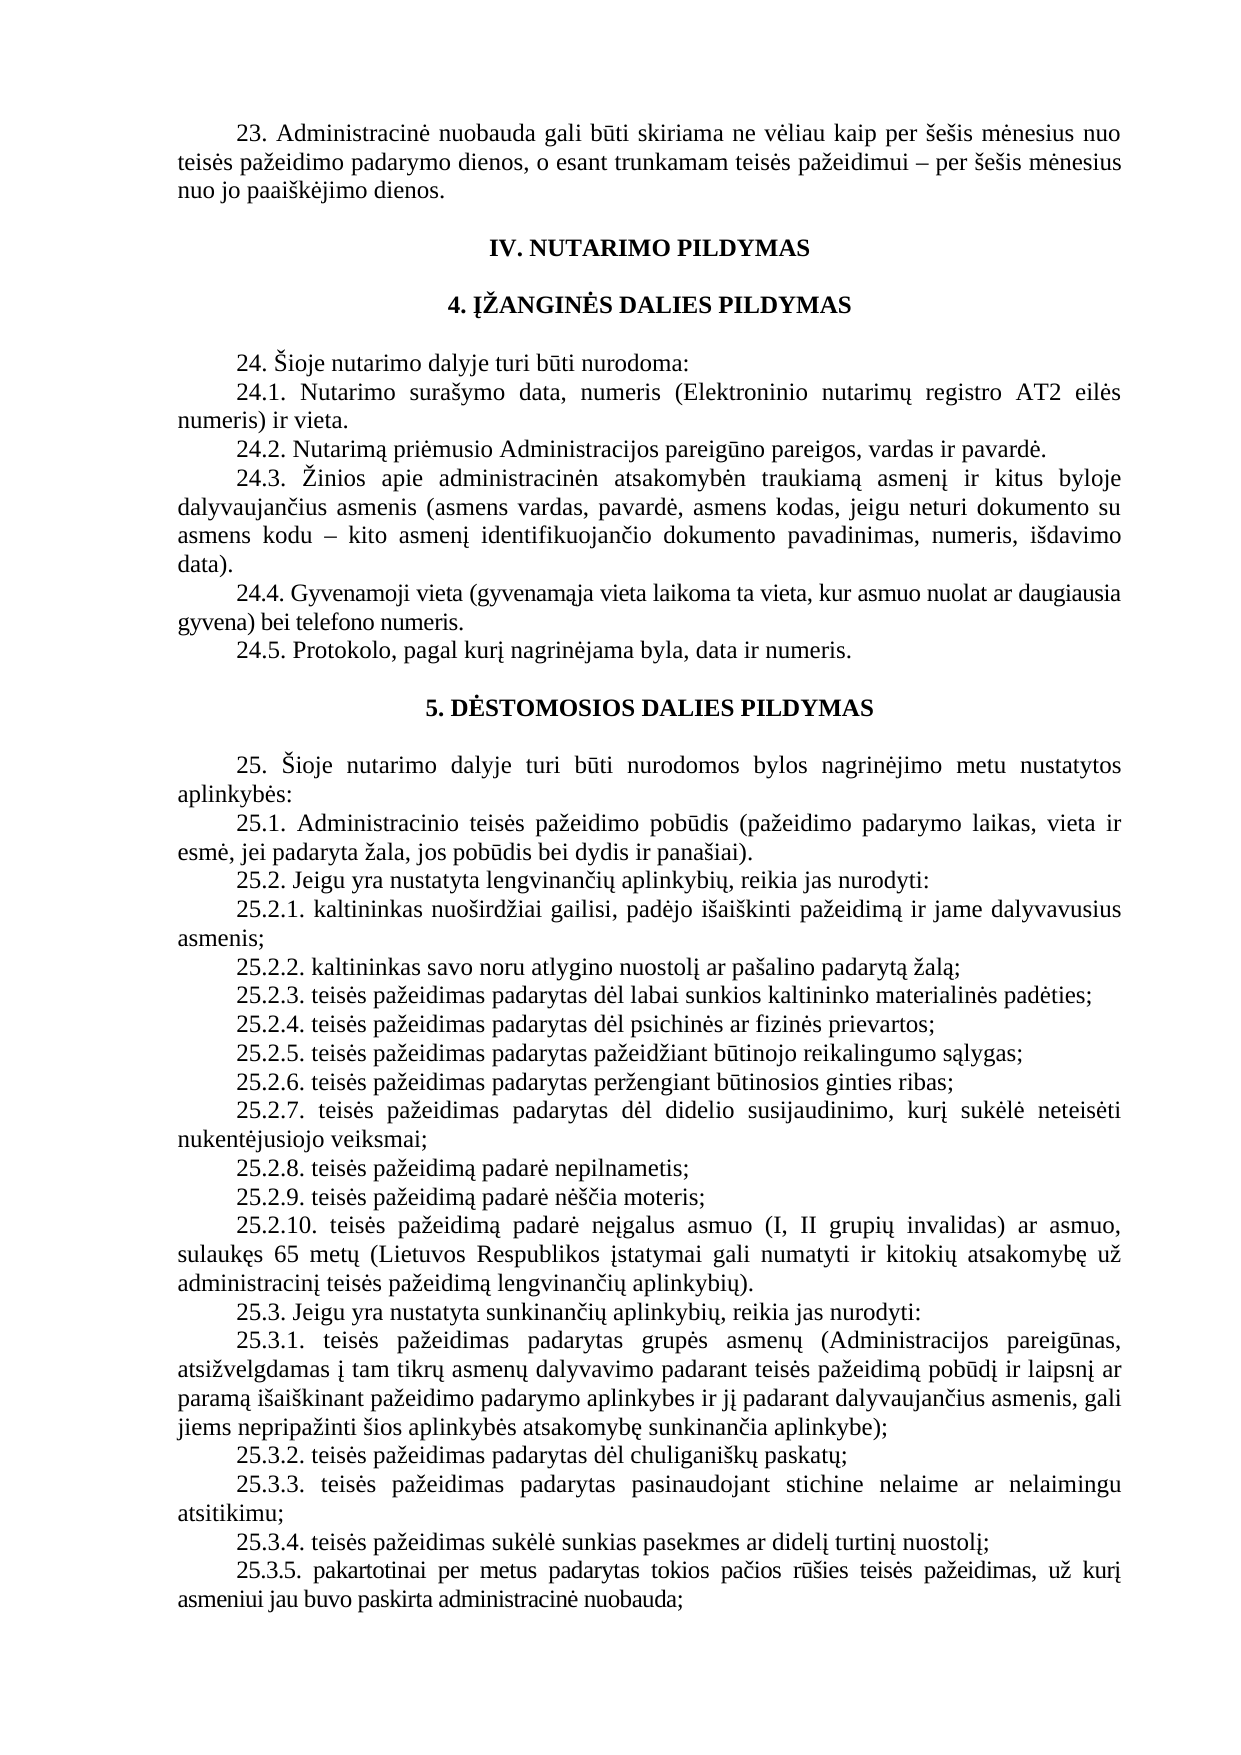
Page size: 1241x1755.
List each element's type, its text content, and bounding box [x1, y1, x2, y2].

text 25.2.1. kaltininkas nuoširdžiai gailisi, padėjo išaiškinti pažeidimą ir jame dalyvavusius asmenis; [177, 894, 1122, 952]
text 24.3. Žinios apie administracinėn atsakomybėn traukiamą asmenį ir kitus byloje dalyvaujančius asmenis (asmens vardas, pavardė, asmens kodas, jeigu neturi dokumento su asmens kodu – kito asmenį identifikuojančio dokumento pavadinimas, numeris, išdavimo data). [177, 463, 1122, 578]
text 25.3. Jeigu yra nustatyta sunkinančių aplinkybių, reikia jas nurodyti: [177, 1297, 1122, 1326]
text 23. Administracinė nuobauda gali būti skiriama ne vėliau kaip per šešis mėnesius nuo teisės pažeidimo padarymo dienos, o esant trunkamam teisės pažeidimui – per šešis mėnesius nuo jo paaiškėjimo dienos. [177, 118, 1122, 204]
text 25.2.2. kaltininkas savo noru atlygino nuostolį ar pašalino padarytą žalą; [177, 952, 1122, 981]
text 25. Šioje nutarimo dalyje turi būti nurodomos bylos nagrinėjimo metu nustatytos aplinkybės: [177, 751, 1122, 808]
text 24.1. Nutarimo surašymo data, numeris (Elektroninio nutarimų registro AT2 eilės numeris) ir vieta. [177, 377, 1122, 434]
text 25.3.1. teisės pažeidimas padarytas grupės asmenų (Administracijos pareigūnas, atsižvelgdamas į tam tikrų asmenų dalyvavimo padarant teisės pažeidimą pobūdį ir laipsnį ar paramą išaiškinant pažeidimo padarymo aplinkybes ir jį padarant dalyvaujančius asmenis, gali jiems nepripažinti šios aplinkybės atsakomybę sunkinančia aplinkybe); [177, 1326, 1122, 1441]
text 25.2.9. teisės pažeidimą padarė nėščia moteris; [177, 1182, 1122, 1211]
text IV. NUTARIMO PILDYMAS [177, 233, 1122, 262]
text 25.2.10. teisės pažeidimą padarė neįgalus asmuo (I, II grupių invalidas) ar asmuo, sulaukęs 65 metų (Lietuvos Respublikos įstatymai gali numatyti ir kitokių atsakomybę už administracinį teisės pažeidimą lengvinančių aplinkybių). [177, 1211, 1122, 1297]
text 25.2. Jeigu yra nustatyta lengvinančių aplinkybių, reikia jas nurodyti: [177, 866, 1122, 894]
text 25.2.3. teisės pažeidimas padarytas dėl labai sunkios kaltininko materialinės padėties; [177, 981, 1122, 1009]
text 25.2.4. teisės pažeidimas padarytas dėl psichinės ar fizinės prievartos; [177, 1009, 1122, 1038]
text 25.1. Administracinio teisės pažeidimo pobūdis (pažeidimo padarymo laikas, vieta ir esmė, jei padaryta žala, jos pobūdis bei dydis ir panašiai). [177, 808, 1122, 866]
text 5. DĖSTOMOSIOS DALIES PILDYMAS [177, 693, 1122, 722]
text 25.2.6. teisės pažeidimas padarytas peržengiant būtinosios ginties ribas; [177, 1067, 1122, 1096]
text 25.2.5. teisės pažeidimas padarytas pažeidžiant būtinojo reikalingumo sąlygas; [177, 1038, 1122, 1067]
text 24.4. Gyvenamoji vieta (gyvenamąja vieta laikoma ta vieta, kur asmuo nuolat ar daugiausia gyvena) bei telefono numeris. [177, 578, 1122, 636]
text 25.2.8. teisės pažeidimą padarė nepilnametis; [177, 1153, 1122, 1182]
text 25.3.5. pakartotinai per metus padarytas tokios pačios rūšies teisės pažeidimas, už kurį asmeniui jau buvo paskirta administracinė nuobauda; [177, 1556, 1122, 1613]
text 25.3.3. teisės pažeidimas padarytas pasinaudojant stichine nelaime ar nelaimingu atsitikimu; [177, 1469, 1122, 1527]
text 24.5. Protokolo, pagal kurį nagrinėjama byla, data ir numeris. [177, 636, 1122, 664]
text 24.2. Nutarimą priėmusio Administracijos pareigūno pareigos, vardas ir pavardė. [177, 434, 1122, 463]
text 25.2.7. teisės pažeidimas padarytas dėl didelio susijaudinimo, kurį sukėlė neteisėti nukentėjusiojo veiksmai; [177, 1096, 1122, 1153]
text 4. ĮŽANGINĖS DALIES PILDYMAS [177, 291, 1122, 319]
text 25.3.4. teisės pažeidimas sukėlė sunkias pasekmes ar didelį turtinį nuostolį; [177, 1527, 1122, 1556]
text 24. Šioje nutarimo dalyje turi būti nurodoma: [177, 348, 1122, 377]
text 25.3.2. teisės pažeidimas padarytas dėl chuliganiškų paskatų; [177, 1441, 1122, 1469]
